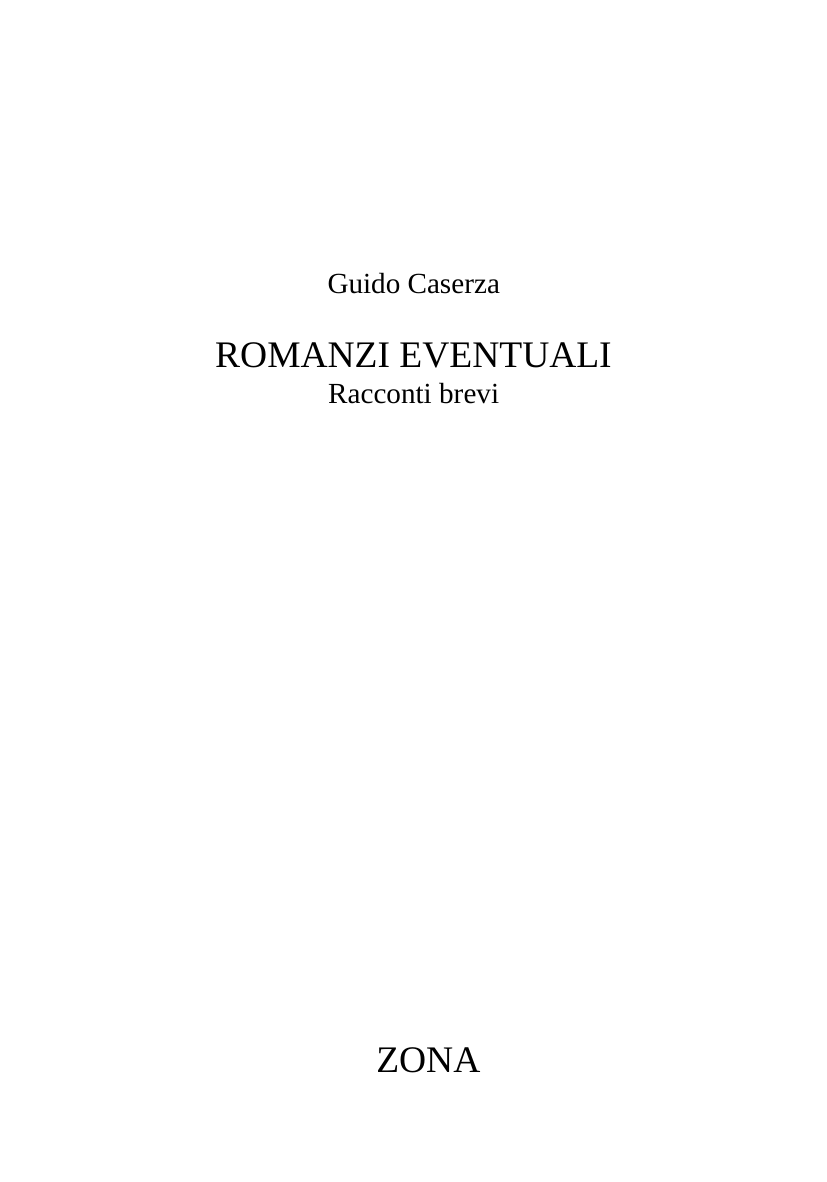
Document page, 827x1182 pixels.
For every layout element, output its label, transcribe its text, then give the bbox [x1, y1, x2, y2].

text ZONA [88, 1037, 738, 1080]
text Racconti brevi [88, 376, 738, 409]
text Guido Caserza [88, 266, 738, 299]
text ROMANZI EVENTUALI [88, 333, 738, 376]
